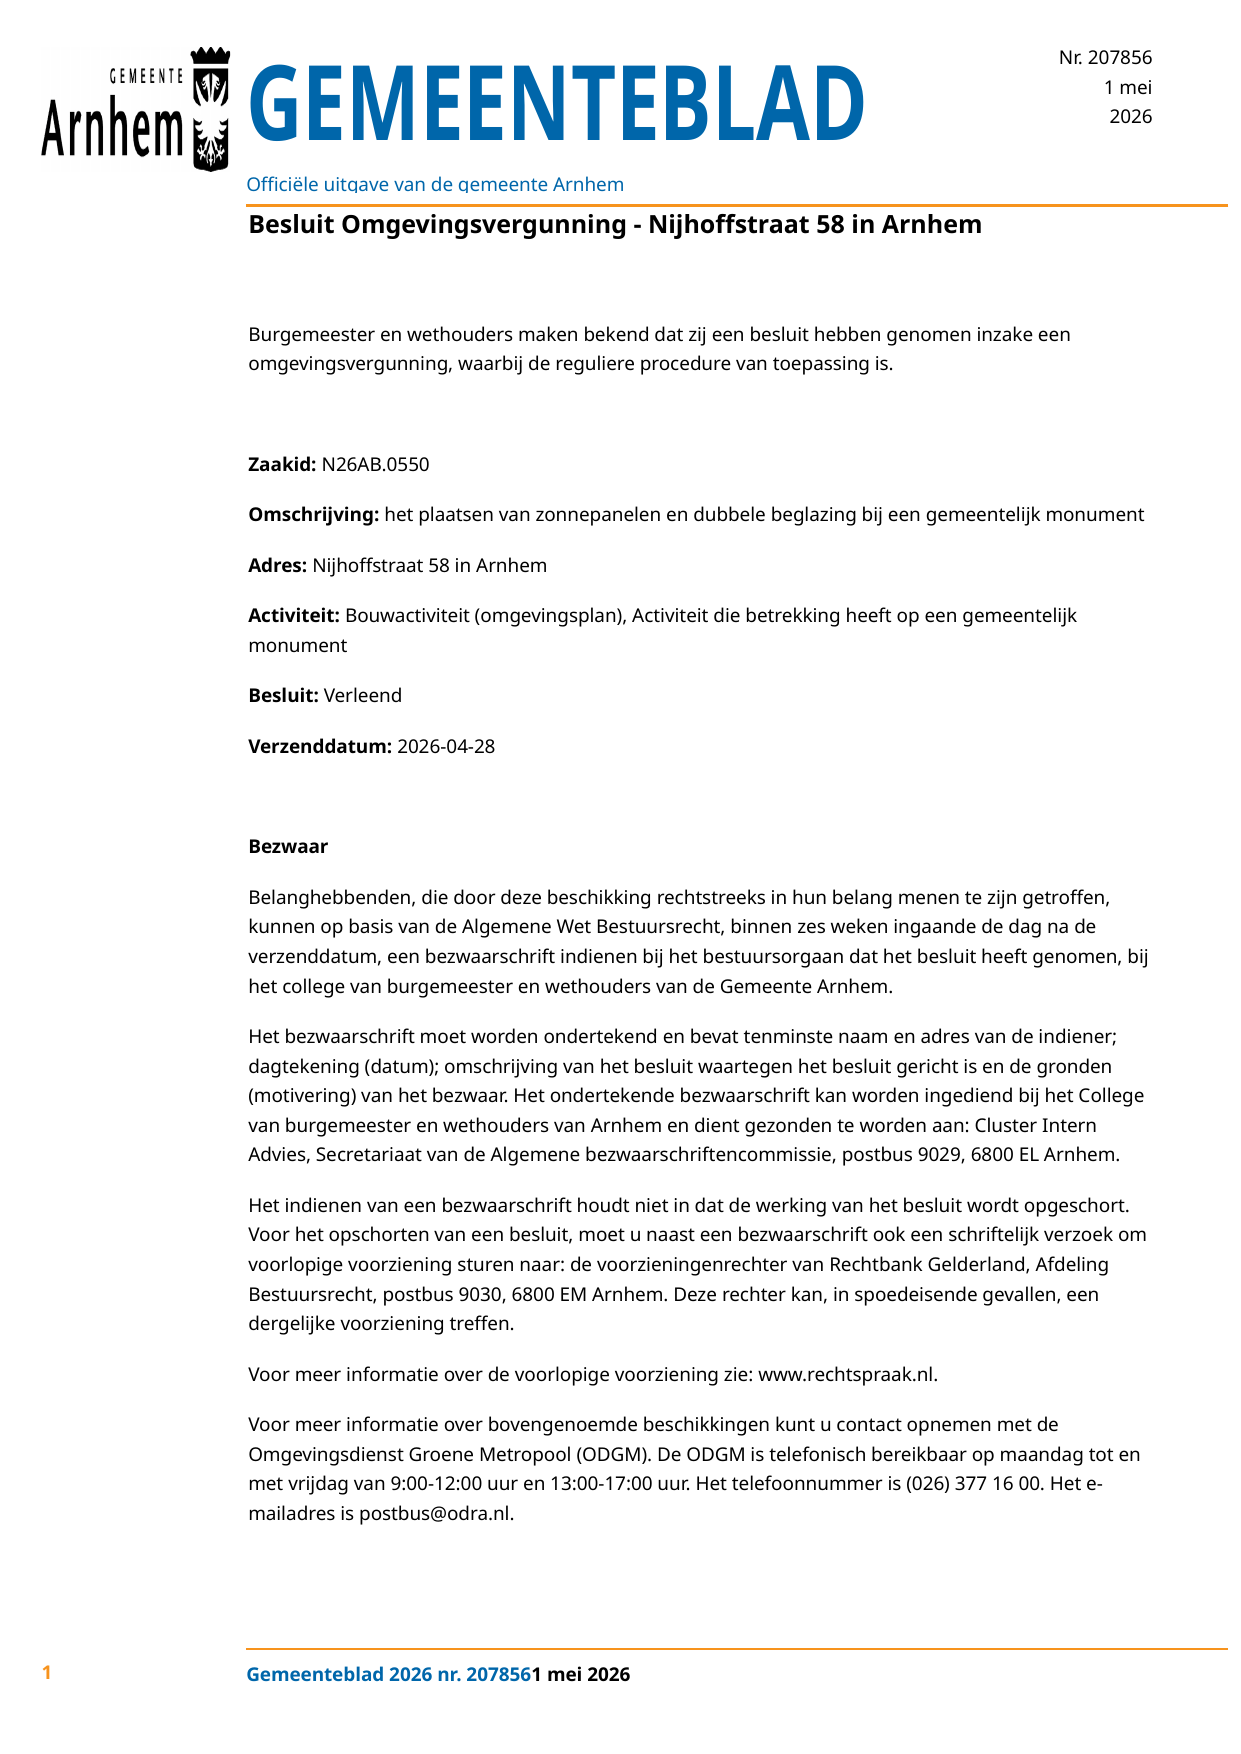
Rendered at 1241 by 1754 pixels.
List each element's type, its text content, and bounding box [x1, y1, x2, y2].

picture [41, 47, 231, 172]
text Het bezwaarschrift moet worden ondertekend en bevat tenminste naam en adres van de indiener; dagtekening (datum); omschrijving van het besluit waartegen het besluit gericht is en de gronden (motivering) van het bezwaar. Het ondertekende bezwaarschrift kan worden ingediend bij het College van burgemeester en wethouders van Arnhem en dient gezonden te worden aan: Cluster Intern Advies, Secretariaat van de Algemene bezwaarschriftencommissie, postbus 9029, 6800 EL Arnhem. [248, 1023, 1152, 1167]
text Besluit Omgevingsvergunning - Nijhoffstraat 58 in Arnhem [248, 207, 1152, 241]
text Burgemeester en wethouders maken bekend dat zij een besluit hebben genomen inzake een omgevingsvergunning, waarbij de reguliere procedure van toepassing is. [248, 321, 1152, 376]
text Zaakid: N26AB.0550 [248, 451, 1152, 477]
text Bezwaar [248, 834, 1152, 859]
text Het indienen van een bezwaarschrift houdt niet in dat de werking van het besluit wordt opgeschort. Voor het opschorten van een besluit, moet u naast een bezwaarschrift ook een schriftelijk verzoek om voorlopige voorziening sturen naar: de voorzieningenrechter van Rechtbank Gelderland, Afdeling Bestuursrecht, postbus 9030, 6800 EM Arnhem. Deze rechter kan, in spoedeisende gevallen, een dergelijke voorziening treffen. [248, 1192, 1152, 1336]
text Besluit: Verleend [248, 682, 1152, 708]
text Verzenddatum: 2026-04-28 [248, 733, 1152, 758]
text Belanghebbenden, die door deze beschikking rechtstreeks in hun belang menen te zijn getroffen, kunnen op basis van de Algemene Wet Bestuursrecht, binnen zes weken ingaande de dag na de verzenddatum, een bezwaarschrift indienen bij het bestuursorgaan dat het besluit heeft genomen, bij het college van burgemeester en wethouders van de Gemeente Arnhem. [248, 884, 1152, 998]
text Voor meer informatie over de voorlopige voorziening zie: www.rechtspraak.nl. [248, 1361, 1152, 1386]
text Adres: Nijhoffstraat 58 in Arnhem [248, 552, 1152, 578]
text Voor meer informatie over bovengenoemde beschikkingen kunt u contact opnemen met de Omgevingsdienst Groene Metropool (ODGM). De ODGM is telefonisch bereikbaar op maandag tot en met vrijdag van 9:00-12:00 uur en 13:00-17:00 uur. Het telefoonnummer is (026) 377 16 00. Het e-mailadres is postbus@odra.nl. [248, 1411, 1152, 1526]
text Omschrijving: het plaatsen van zonnepanelen en dubbele beglazing bij een gemeentelijk monument [248, 502, 1152, 527]
text Activiteit: Bouwactiviteit (omgevingsplan), Activiteit die betrekking heeft op een gemeentelijk monument [248, 602, 1152, 658]
